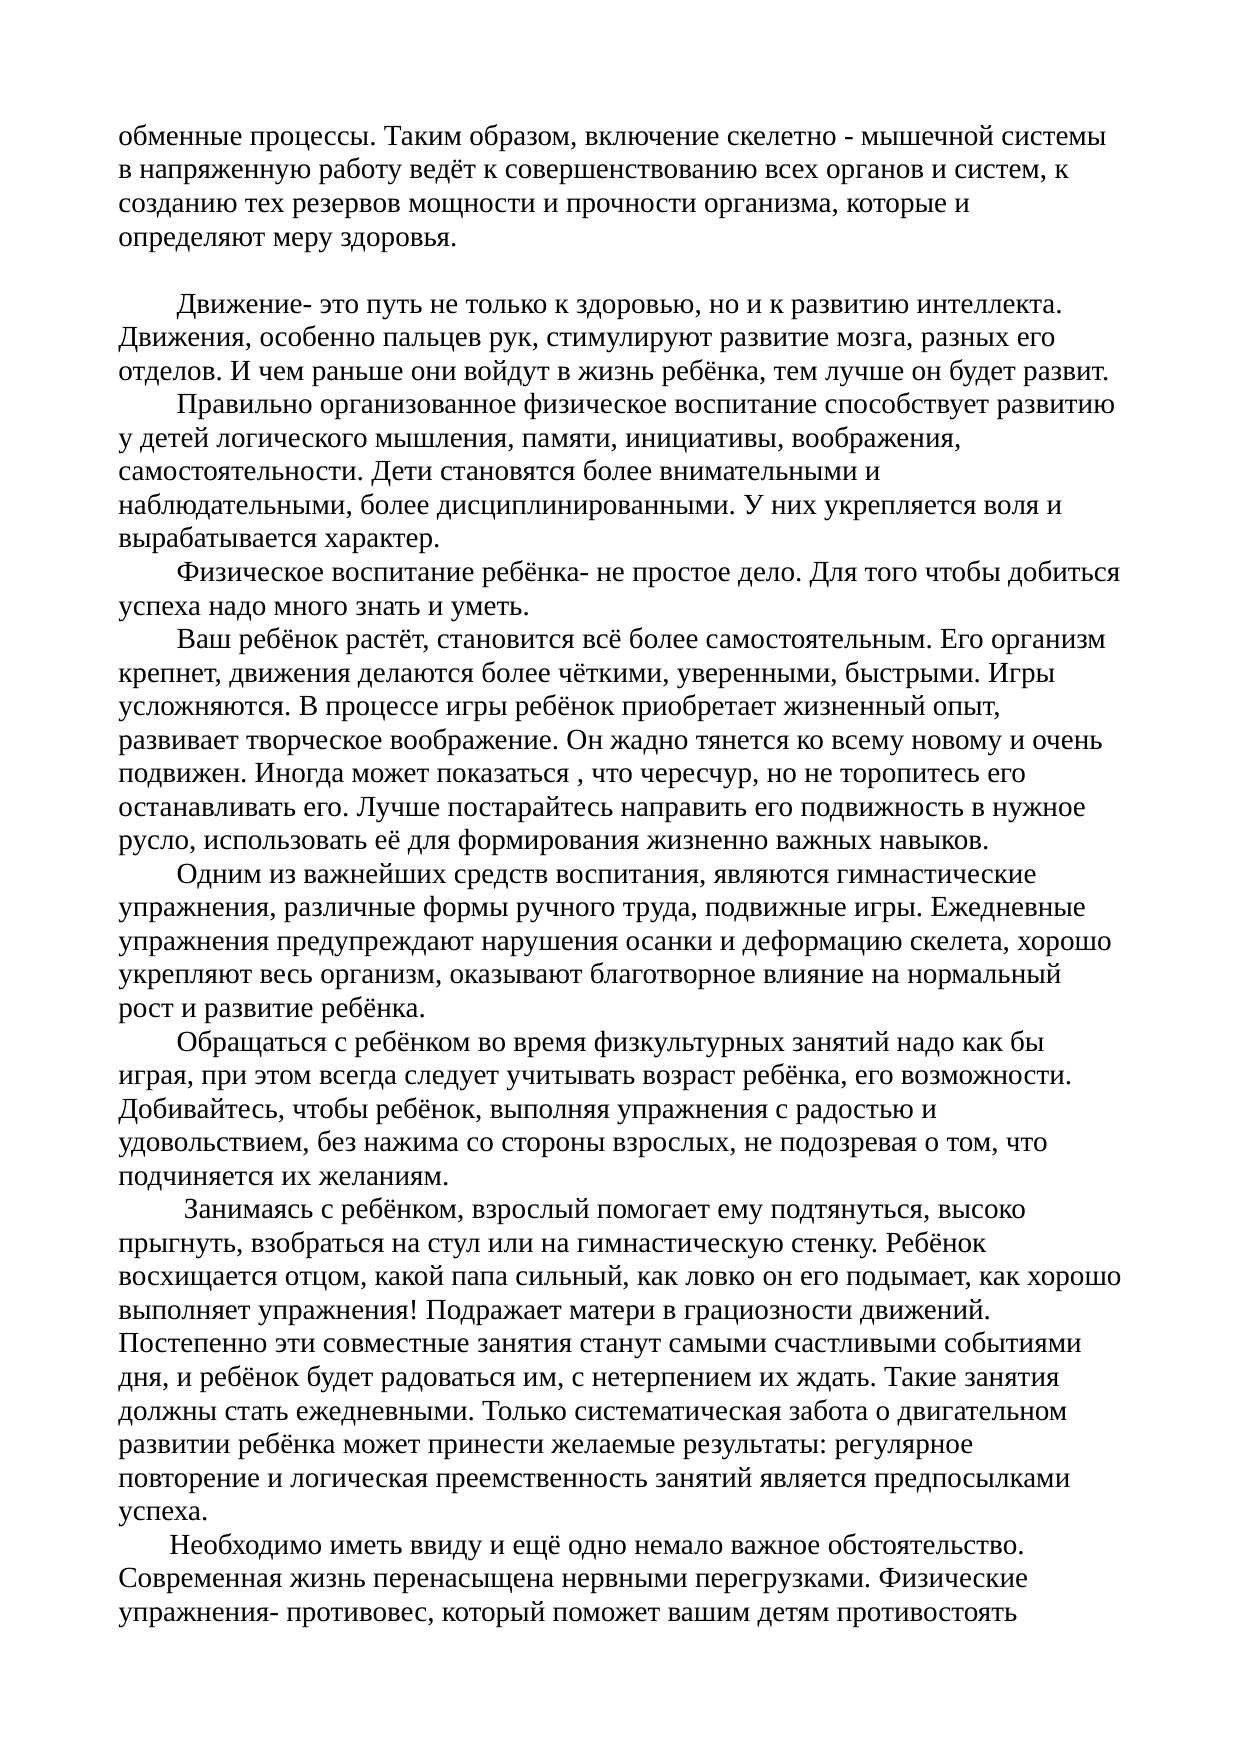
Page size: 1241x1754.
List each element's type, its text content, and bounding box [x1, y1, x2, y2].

text обменные процессы. Таким образом, включение скелетно - мышечной системы в напряженную работу ведёт к совершенствованию всех органов и систем, к созданию тех резервов мощности и прочности организма, которые и определяют меру здоровья. [118, 118, 1122, 252]
text Одним из важнейших средств воспитания, являются гимнастические упражнения, различные формы ручного труда, подвижные игры. Ежедневные упражнения предупреждают нарушения осанки и деформацию скелета, хорошо укрепляют весь организм, оказывают благотворное влияние на нормальный рост и развитие ребёнка. [118, 856, 1122, 1024]
text Обращаться с ребёнком во время физкультурных занятий надо как бы играя, при этом всегда следует учитывать возраст ребёнка, его возможности. Добивайтесь, чтобы ребёнок, выполняя упражнения с радостью и удовольствием, без нажима со стороны взрослых, не подозревая о том, что подчиняется их желаниям. [118, 1024, 1122, 1191]
text Ваш ребёнок растёт, становится всё более самостоятельным. Его организм крепнет, движения делаются более чёткими, уверенными, быстрыми. Игры усложняются. В процессе игры ребёнок приобретает жизненный опыт, развивает творческое воображение. Он жадно тянется ко всему новому и очень подвижен. Иногда может показаться , что чересчур, но не торопитесь его останавливать его. Лучше постарайтесь направить его подвижность в нужное русло, использовать её для формирования жизненно важных навыков. [118, 621, 1122, 856]
text Физическое воспитание ребёнка- не простое дело. Для того чтобы добиться успеха надо много знать и уметь. [118, 554, 1122, 621]
text Правильно организованное физическое воспитание способствует развитию у детей логического мышления, памяти, инициативы, воображения, самостоятельности. Дети становятся более внимательными и наблюдательными, более дисциплинированными. У них укрепляется воля и вырабатывается характер. [118, 386, 1122, 554]
text Движение- это путь не только к здоровью, но и к развитию интеллекта. Движения, особенно пальцев рук, стимулируют развитие мозга, разных его отделов. И чем раньше они войдут в жизнь ребёнка, тем лучше он будет развит. [118, 286, 1122, 386]
text Занимаясь с ребёнком, взрослый помогает ему подтянуться, высоко прыгнуть, взобраться на стул или на гимнастическую стенку. Ребёнок восхищается отцом, какой папа сильный, как ловко он его подымает, как хорошо выполняет упражнения! Подражает матери в грациозности движений. Постепенно эти совместные занятия станут самыми счастливыми событиями дня, и ребёнок будет радоваться им, с нетерпением их ждать. Такие занятия должны стать ежедневными. Только систематическая забота о двигательном развитии ребёнка может принести желаемые результаты: регулярное повторение и логическая преемственность занятий является предпосылками успеха. [118, 1191, 1122, 1527]
text Необходимо иметь ввиду и ещё одно немало важное обстоятельство. Современная жизнь перенасыщена нервными перегрузками. Физические упражнения- противовес, который поможет вашим детям противостоять [118, 1527, 1122, 1627]
